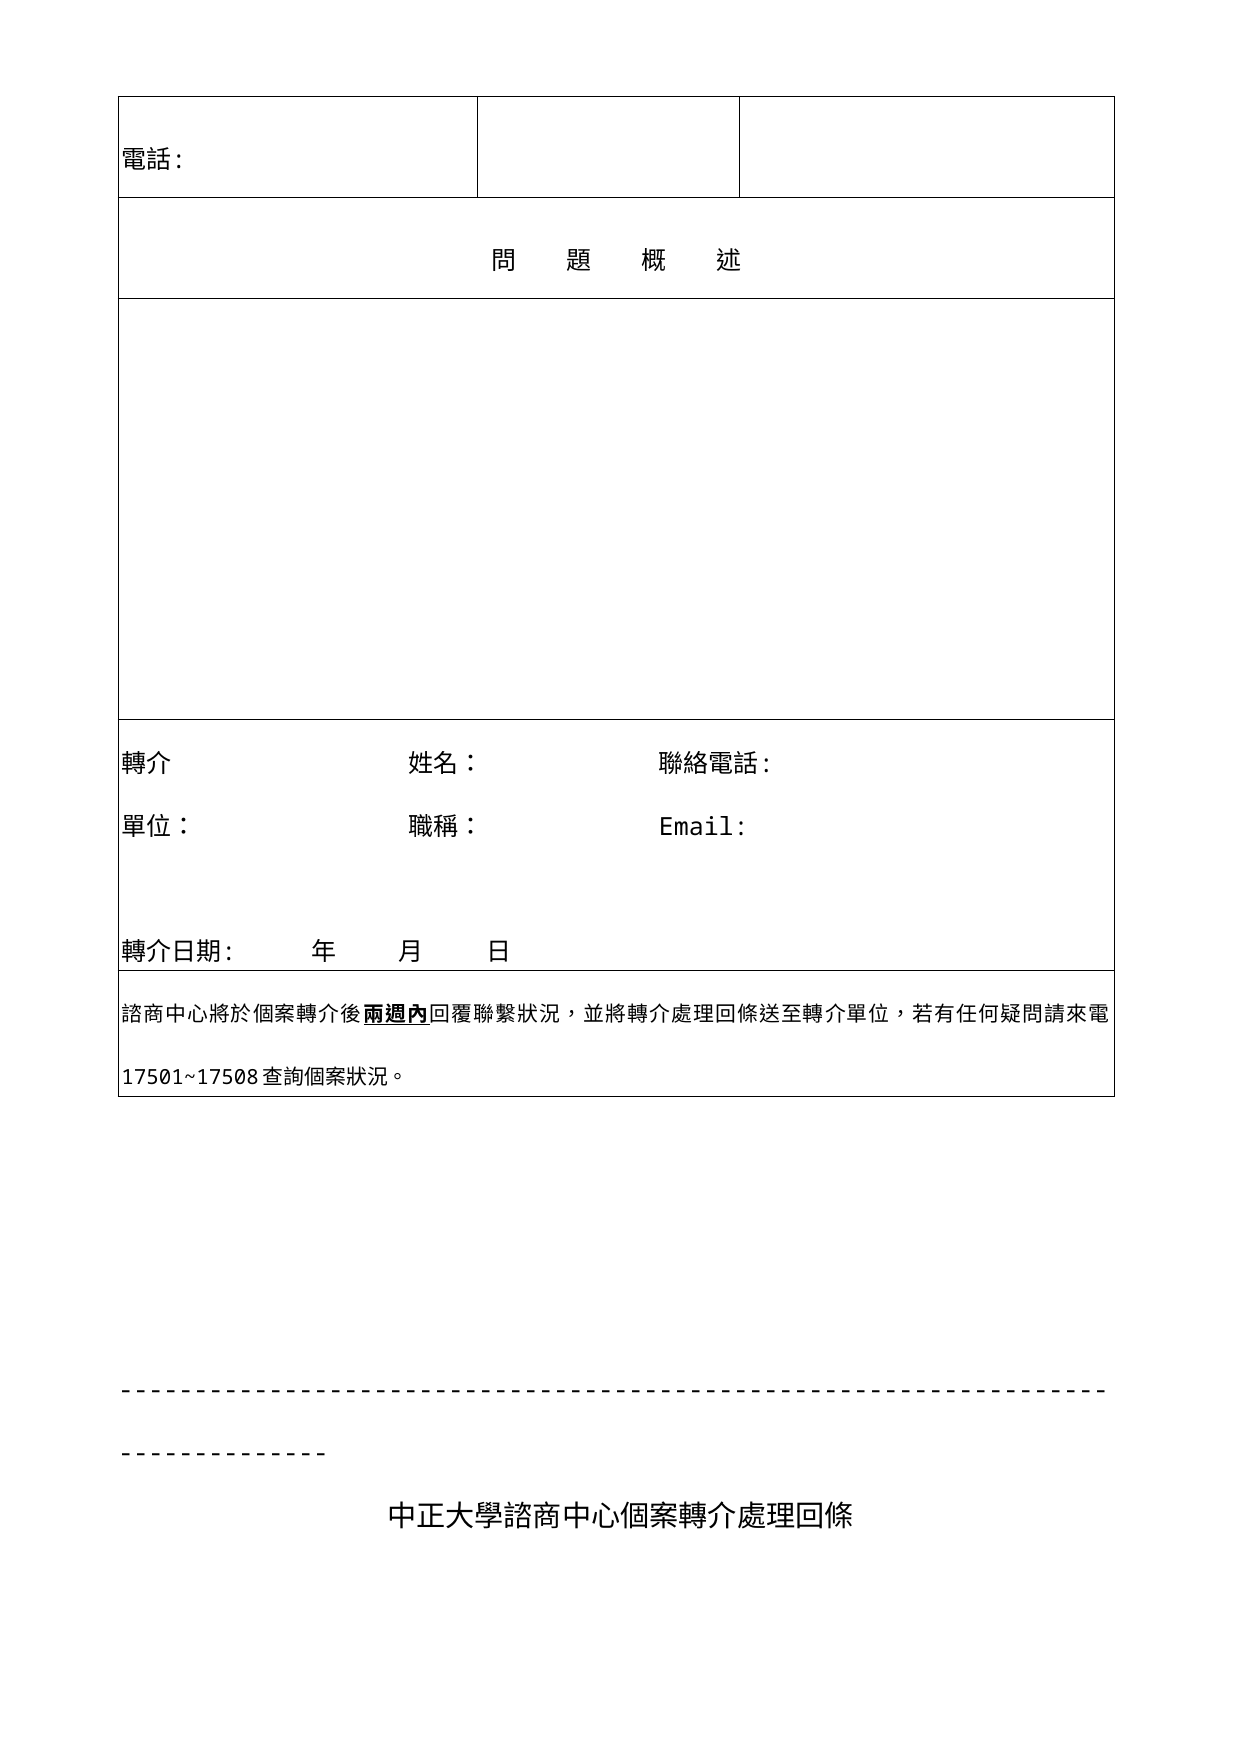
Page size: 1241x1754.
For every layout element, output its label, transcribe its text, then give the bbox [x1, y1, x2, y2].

table_cell [478, 97, 739, 197]
table_cell [740, 97, 1114, 197]
table_cell [119, 299, 1114, 719]
table_cell 諮商中心將於個案轉介後兩週內回覆聯繫狀況，並將轉介處理回條送至轉介單位，若有任何疑問請來電17501~17508查詢個案狀況。 [119, 971, 1114, 1096]
text -------------------------------------------------------------------------------- [118, 1347, 1122, 1472]
text 中正大學諮商中心個案轉介處理回條 [118, 1472, 1122, 1534]
table_cell 電話: [119, 97, 477, 197]
table_cell 轉介 姓名： 聯絡電話: 單位： 職稱： Email: 轉介日期: 年 月 日 [119, 720, 1114, 970]
table_cell 問 題 概 述 [119, 198, 1114, 298]
